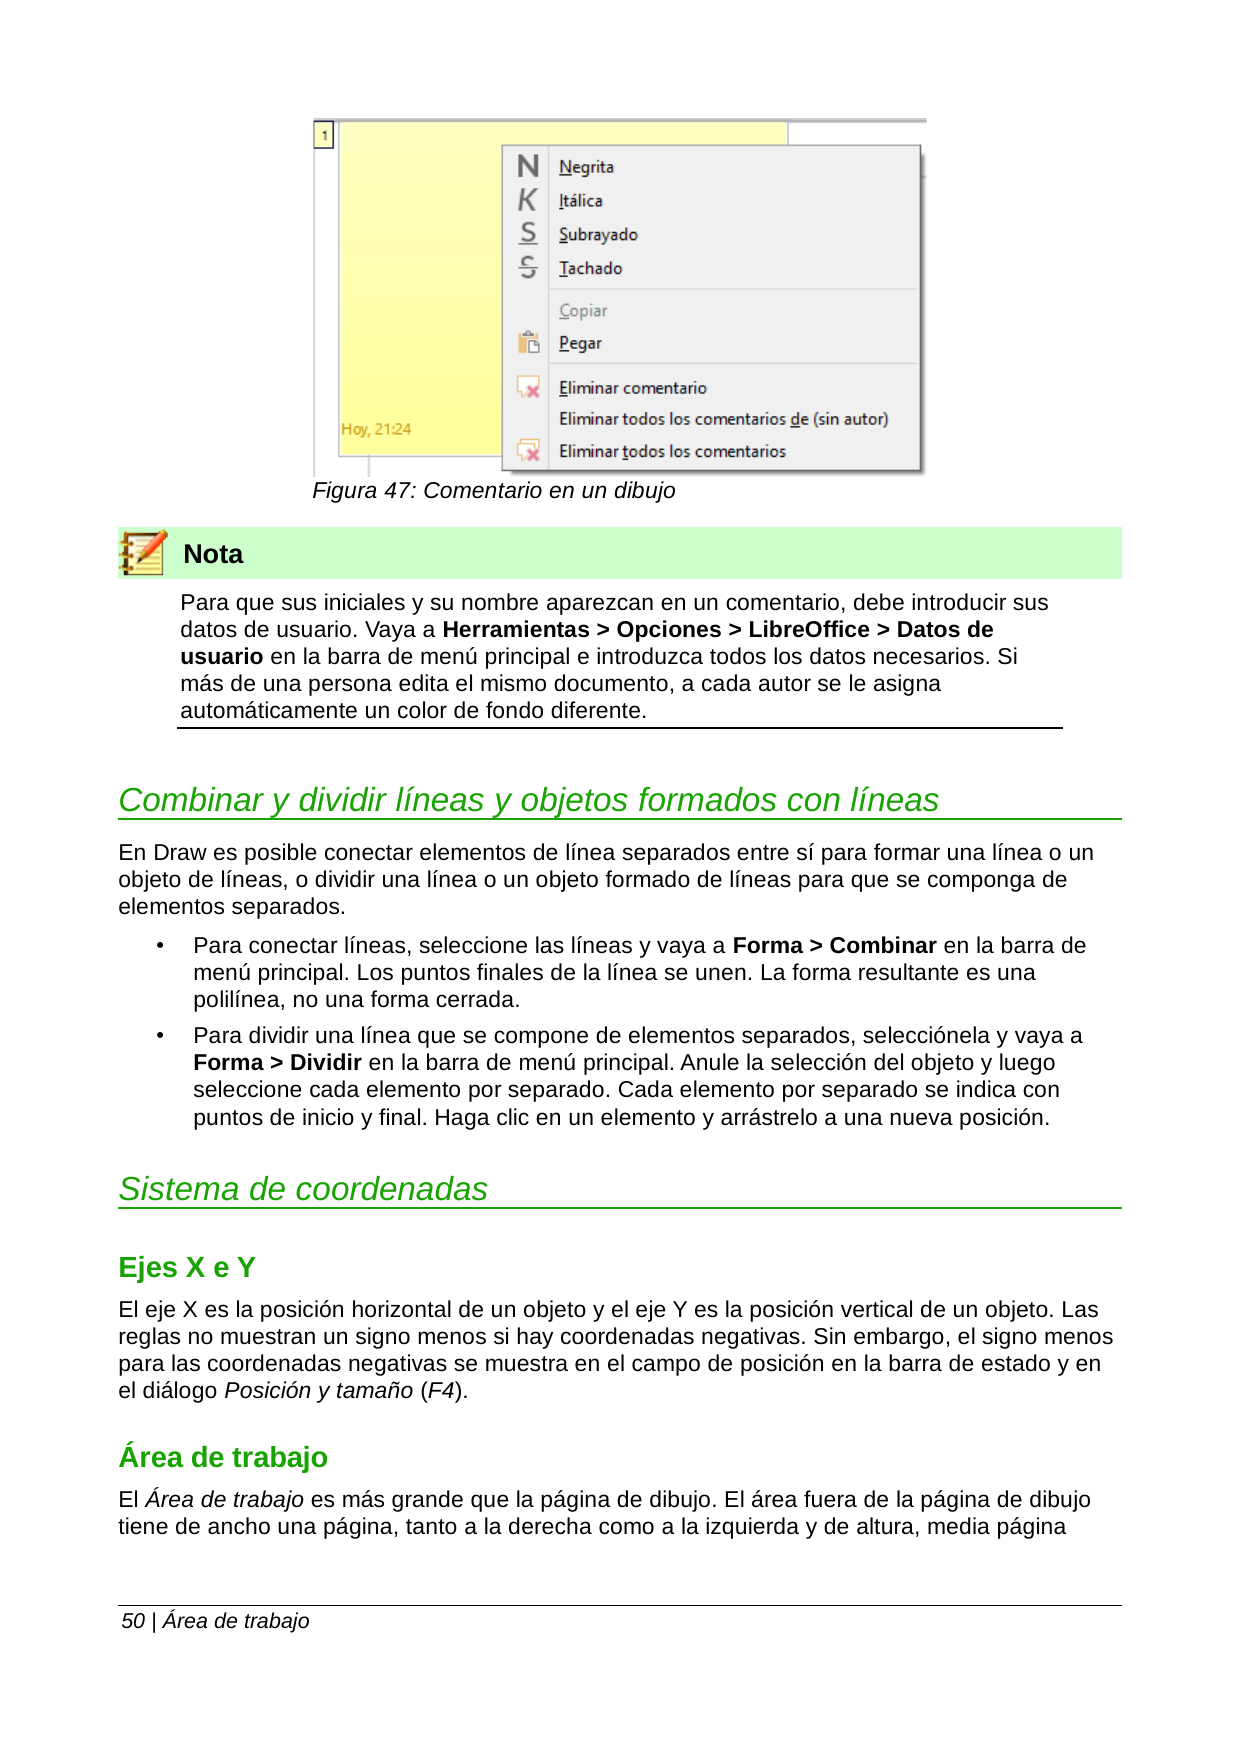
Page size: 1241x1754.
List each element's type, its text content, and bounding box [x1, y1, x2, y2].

text Para que sus iniciales y su nombre aparezcan en un comentario, debe introducir sus datos de usuario. Vaya a Herramientas > Opciones > LibreOffice > Datos de usuario en la barra de menú principal e introduzca todos los datos necesarios. Si más de una persona edita el mismo documento, a cada autor se le asigna automáticamente un color de fondo diferente. [177, 585, 1063, 727]
list Para conectar líneas, seleccione las líneas y vaya a Forma > Combinar en la barra de menú principal. Los puntos finales de la línea se unen. La forma resultante es una polilínea, no una forma cerrada. [156, 932, 1122, 1013]
picture [313, 118, 927, 477]
text En Draw es posible conectar elementos de línea separados entre sí para formar una línea o un objeto de líneas, o dividir una línea o un objeto formado de líneas para que se componga de elementos separados. [118, 838, 1122, 919]
text El Área de trabajo es más grande que la página de dibujo. El área fuera de la página de dibujo tiene de ancho una página, tanto a la derecha como a la izquierda y de altura, media página [118, 1485, 1122, 1539]
picture [119, 528, 170, 579]
text El eje X es la posición horizontal de un objeto y el eje Y es la posición vertical de un objeto. Las reglas no muestran un signo menos si hay coordenadas negativas. Sin embargo, el signo menos para las coordenadas negativas se muestra en el campo de posición en la barra de estado y en el diálogo Posición y tamaño (F4). [118, 1296, 1122, 1404]
subtitle Sistema de coordenadas [118, 1168, 1122, 1207]
subtitle Área de trabajo [118, 1440, 1122, 1474]
subtitle Combinar y dividir líneas y objetos formados con líneas [118, 779, 1122, 818]
subtitle Ejes X e Y [118, 1250, 1122, 1284]
list Para dividir una línea que se compone de elementos separados, selecciónela y vaya a Forma > Dividir en la barra de menú principal. Anule la selección del objeto y luego seleccione cada elemento por separado. Cada elemento por separado se indica con puntos de inicio y final. Haga clic en un elemento y arrástrelo a una nueva posición. [156, 1022, 1122, 1130]
subtitle Nota [118, 527, 1122, 579]
text Figura 47: Comentario en un dibujo [312, 118, 928, 504]
